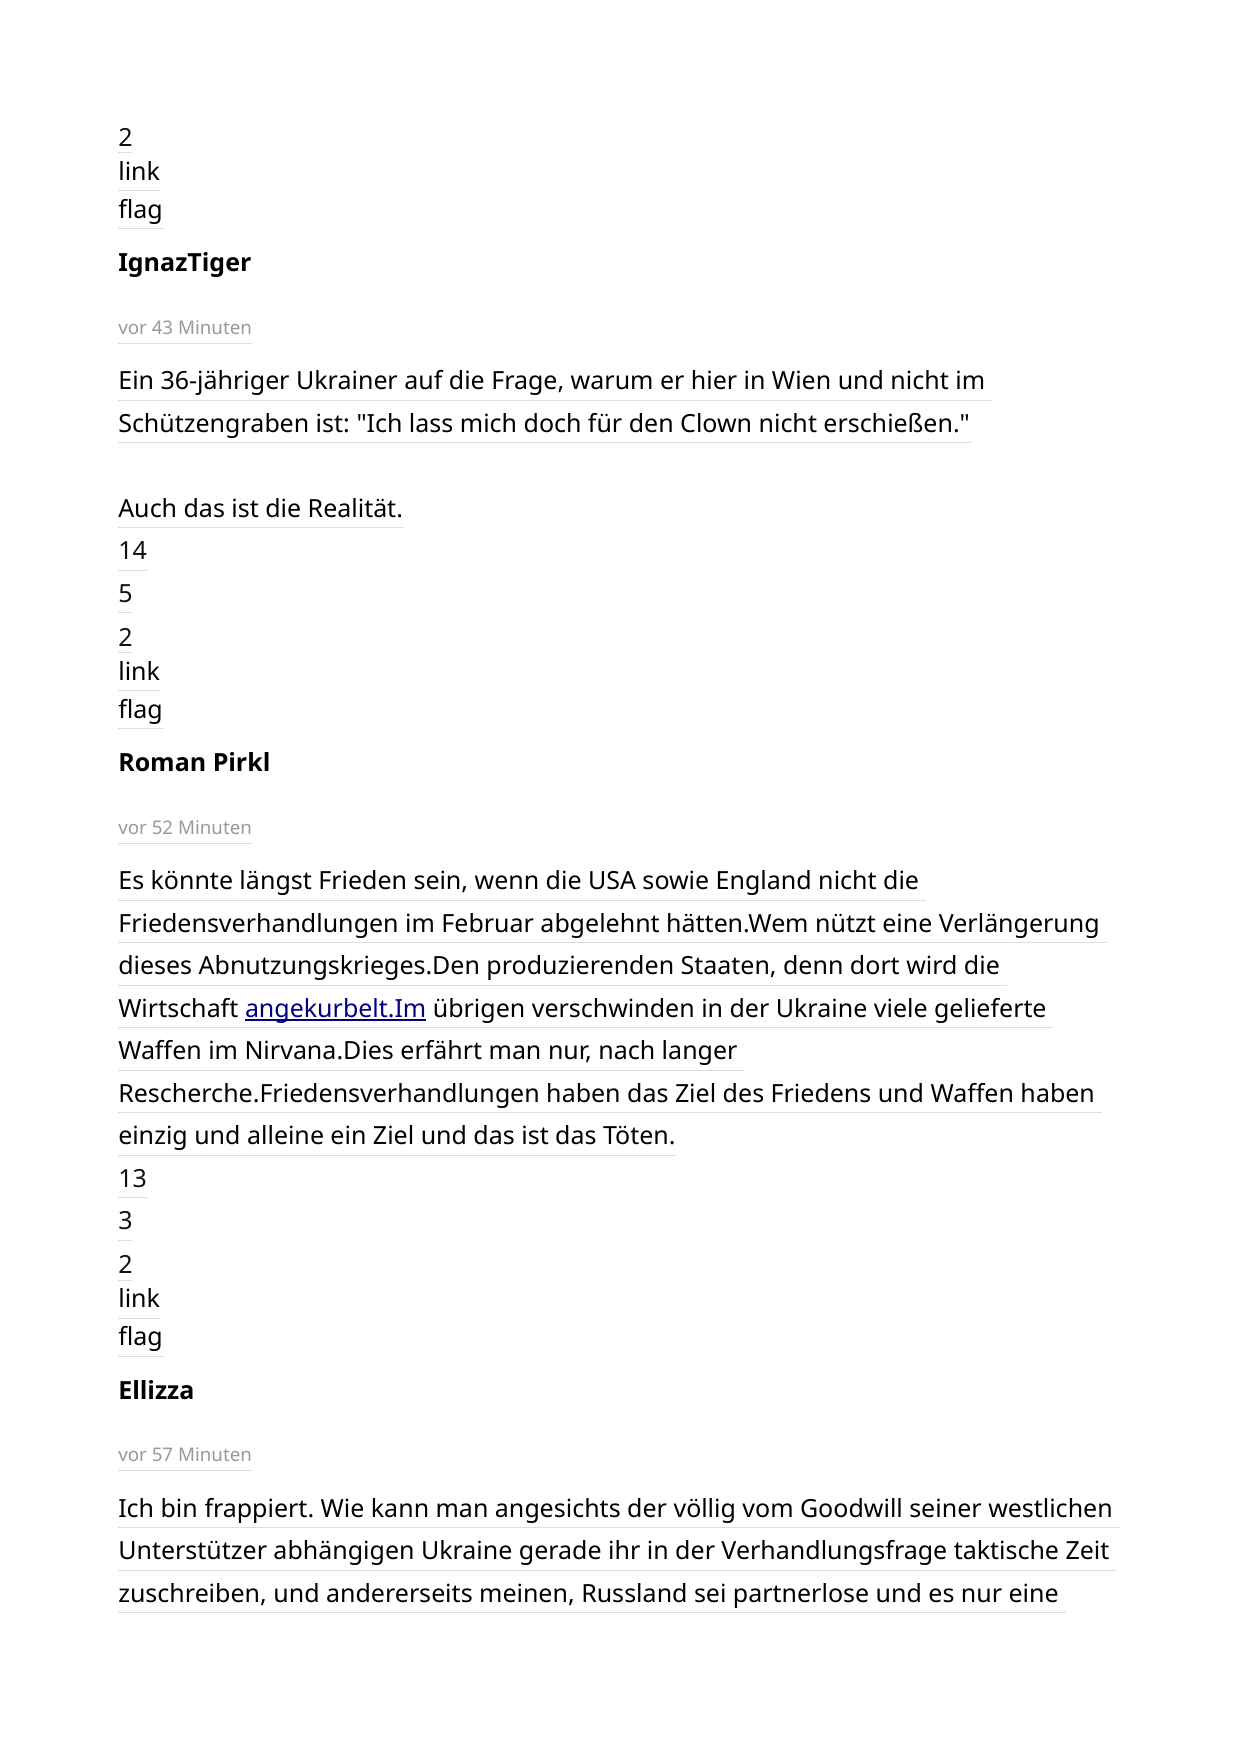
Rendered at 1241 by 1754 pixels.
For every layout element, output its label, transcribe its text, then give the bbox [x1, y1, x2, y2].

text Roman Pirkl [118, 745, 1122, 779]
text 2 [118, 1245, 1122, 1281]
text 13 [118, 1160, 1122, 1198]
text Ein 36-jähriger Ukrainer auf die Frage, warum er hier in Wien und nicht im Schützengraben ist: "Ich lass mich doch für den Clown nicht erschießen." Auch das ist die Realität. [118, 363, 1122, 528]
text 3 [118, 1203, 1122, 1241]
text vor 43 Minuten [118, 314, 1117, 344]
text flag [118, 1319, 1122, 1357]
text link [118, 653, 1122, 691]
text link [118, 153, 1122, 191]
text 2 [118, 118, 1122, 153]
text flag [118, 691, 1122, 729]
text 2 [118, 618, 1122, 653]
text link [118, 1281, 1122, 1319]
text Ellizza [118, 1372, 1122, 1406]
text Ich bin frappiert. Wie kann man angesichts der völlig vom Goodwill seiner westlichen Unterstützer abhängigen Ukraine gerade ihr in der Verhandlungsfrage taktische Zeit zuschreiben, und andererseits meinen, Russland sei partnerlose und es nur eine [118, 1490, 1122, 1613]
text 14 [118, 533, 1122, 571]
text vor 52 Minuten [118, 814, 1117, 844]
text 5 [118, 576, 1122, 613]
text vor 57 Minuten [118, 1442, 1117, 1471]
text IgnazTiger [118, 245, 1122, 279]
text Es könnte längst Frieden sein, wenn die USA sowie England nicht die Friedensverhandlungen im Februar abgelehnt hätten.Wem nützt eine Verlängerung dieses Abnutzungskrieges.Den produzierenden Staaten, denn dort wird die Wirtschaft angekurbelt.Im übrigen verschwinden in der Ukraine viele gelieferte Waffen im Nirvana.Dies erfährt man nur, nach langer Rescherche.Friedensverhandlungen haben das Ziel des Friedens und Waffen haben einzig und alleine ein Ziel und das ist das Töten. [118, 863, 1122, 1156]
text flag [118, 191, 1122, 229]
